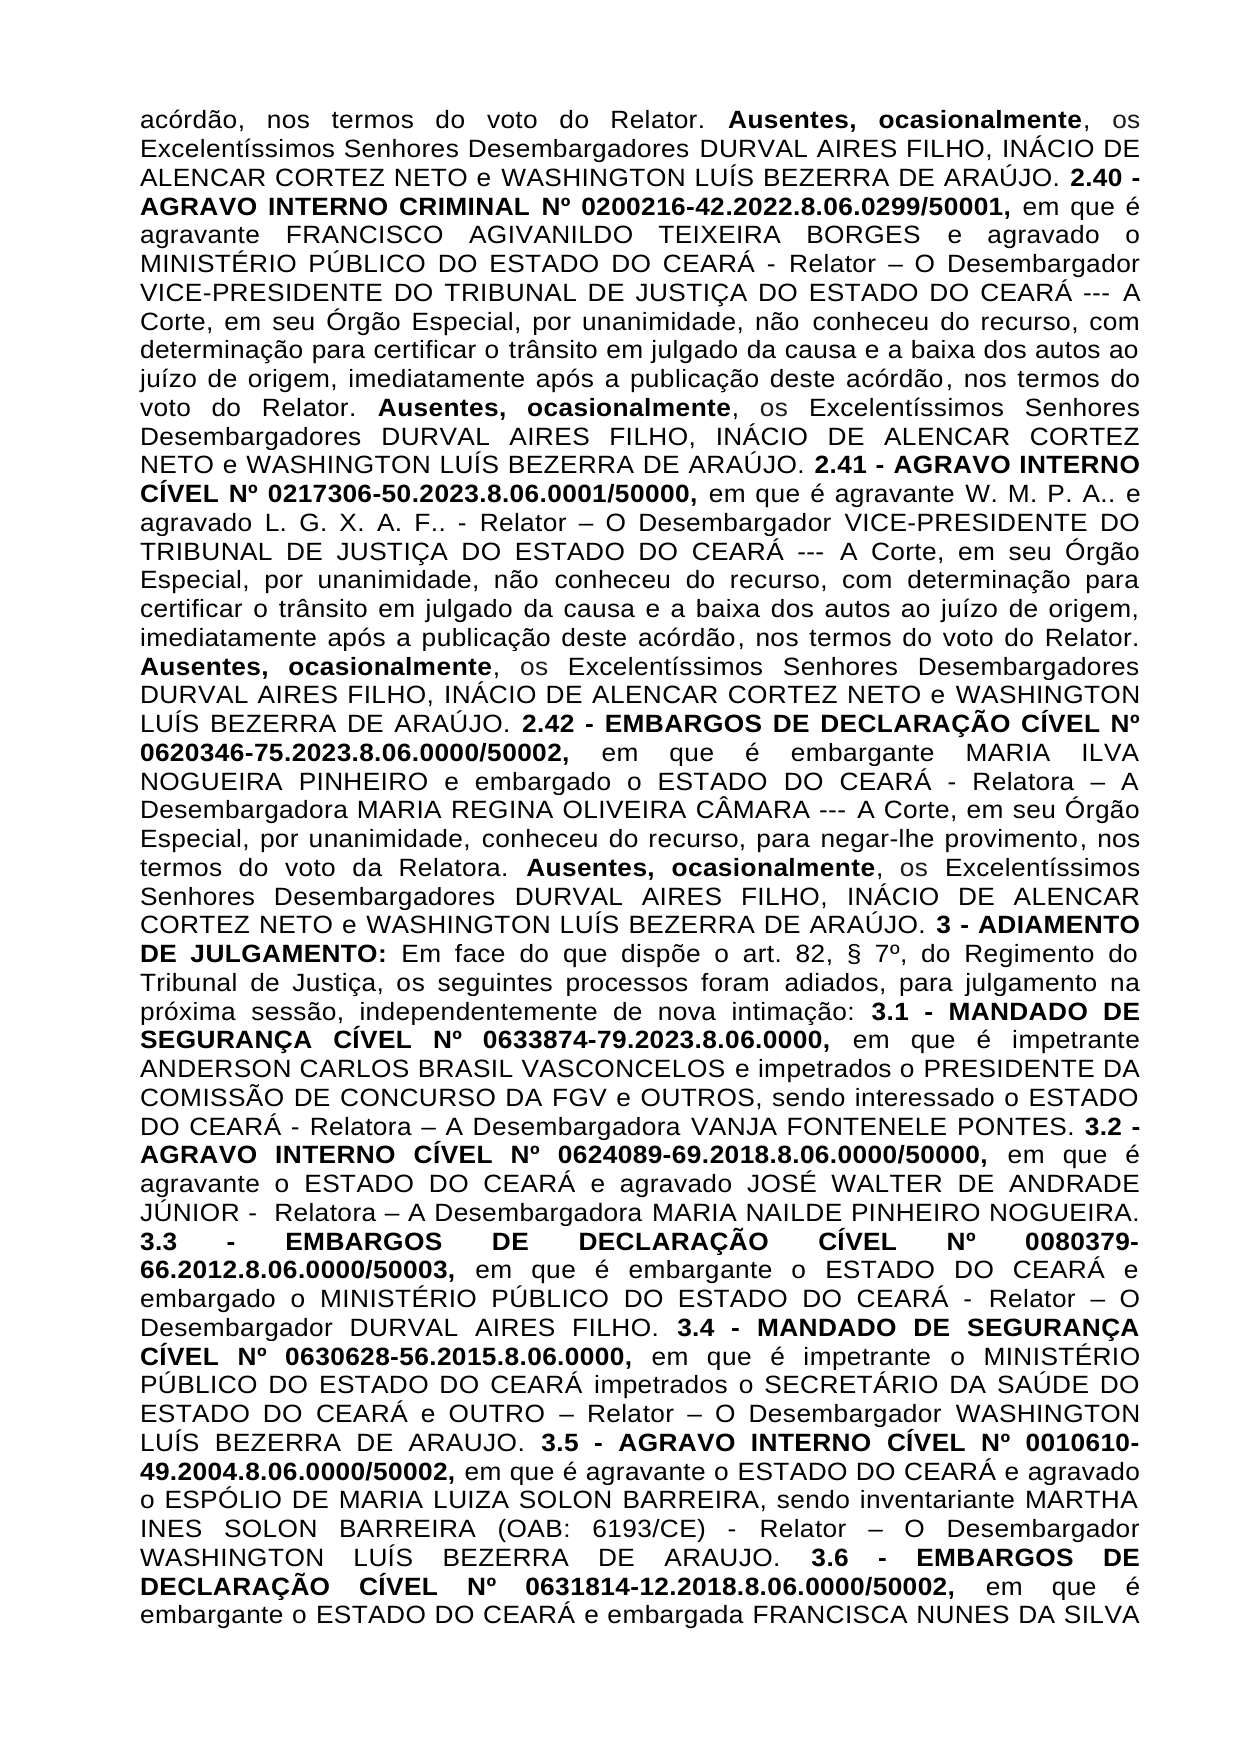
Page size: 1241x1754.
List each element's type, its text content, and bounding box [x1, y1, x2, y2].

text acórdão, nos termos do voto do Relator. Ausentes, ocasionalmente, os Excelentíssimos Senhores Desembargadores DURVAL AIRES FILHO, INÁCIO DE ALENCAR CORTEZ NETO e WASHINGTON LUÍS BEZERRA DE ARAÚJO. 2.40 - AGRAVO INTERNO CRIMINAL Nº 0200216-42.2022.8.06.0299/50001, em que é agravante FRANCISCO AGIVANILDO TEIXEIRA BORGES e agravado o MINISTÉRIO PÚBLICO DO ESTADO DO CEARÁ - Relator – O Desembargador VICE-PRESIDENTE DO TRIBUNAL DE JUSTIÇA DO ESTADO DO CEARÁ --- A Corte, em seu Órgão Especial, por unanimidade, não conheceu do recurso, com determinação para certificar o trânsito em julgado da causa e a baixa dos autos ao juízo de origem, imediatamente após a publicação deste acórdão, nos termos do voto do Relator. Ausentes, ocasionalmente, os Excelentíssimos Senhores Desembargadores DURVAL AIRES FILHO, INÁCIO DE ALENCAR CORTEZ NETO e WASHINGTON LUÍS BEZERRA DE ARAÚJO. 2.41 - AGRAVO INTERNO CÍVEL Nº 0217306-50.2023.8.06.0001/50000, em que é agravante W. M. P. A.. e agravado L. G. X. A. F.. - Relator – O Desembargador VICE-PRESIDENTE DO TRIBUNAL DE JUSTIÇA DO ESTADO DO CEARÁ --- A Corte, em seu Órgão Especial, por unanimidade, não conheceu do recurso, com determinação para certificar o trânsito em julgado da causa e a baixa dos autos ao juízo de origem, imediatamente após a publicação deste acórdão, nos termos do voto do Relator. Ausentes, ocasionalmente, os Excelentíssimos Senhores Desembargadores DURVAL AIRES FILHO, INÁCIO DE ALENCAR CORTEZ NETO e WASHINGTON LUÍS BEZERRA DE ARAÚJO. 2.42 - EMBARGOS DE DECLARAÇÃO CÍVEL Nº 0620346-75.2023.8.06.0000/50002, em que é embargante MARIA ILVA NOGUEIRA PINHEIRO e embargado o ESTADO DO CEARÁ - Relatora – A Desembargadora MARIA REGINA OLIVEIRA CÂMARA --- A Corte, em seu Órgão Especial, por unanimidade, conheceu do recurso, para negar-lhe provimento, nos termos do voto da Relatora. Ausentes, ocasionalmente, os Excelentíssimos Senhores Desembargadores DURVAL AIRES FILHO, INÁCIO DE ALENCAR CORTEZ NETO e WASHINGTON LUÍS BEZERRA DE ARAÚJO. 3 - ADIAMENTO DE JULGAMENTO: Em face do que dispõe o art. 82, § 7º, do Regimento do Tribunal de Justiça, os seguintes processos foram adiados, para julgamento na próxima sessão, independentemente de nova intimação: 3.1 - MANDADO DE SEGURANÇA CÍVEL Nº 0633874-79.2023.8.06.0000, em que é impetrante ANDERSON CARLOS BRASIL VASCONCELOS e impetrados o PRESIDENTE DA COMISSÃO DE CONCURSO DA FGV e OUTROS, sendo interessado o ESTADO DO CEARÁ - Relatora – A Desembargadora VANJA FONTENELE PONTES. 3.2 - AGRAVO INTERNO CÍVEL Nº 0624089-69.2018.8.06.0000/50000, em que é agravante o ESTADO DO CEARÁ e agravado JOSÉ WALTER DE ANDRADE JÚNIOR - Relatora – A Desembargadora MARIA NAILDE PINHEIRO NOGUEIRA. 3.3 - EMBARGOS DE DECLARAÇÃO CÍVEL Nº 0080379-66.2012.8.06.0000/50003, em que é embargante o ESTADO DO CEARÁ e embargado o MINISTÉRIO PÚBLICO DO ESTADO DO CEARÁ - Relator – O Desembargador DURVAL AIRES FILHO. 3.4 - MANDADO DE SEGURANÇA CÍVEL Nº 0630628-56.2015.8.06.0000, em que é impetrante o MINISTÉRIO PÚBLICO DO ESTADO DO CEARÁ impetrados o SECRETÁRIO DA SAÚDE DO ESTADO DO CEARÁ e OUTRO – Relator – O Desembargador WASHINGTON LUÍS BEZERRA DE ARAUJO. 3.5 - AGRAVO INTERNO CÍVEL Nº 0010610-49.2004.8.06.0000/50002, em que é agravante o ESTADO DO CEARÁ e agravado o ESPÓLIO DE MARIA LUIZA SOLON BARREIRA, sendo inventariante MARTHA INES SOLON BARREIRA (OAB: 6193/CE) - Relator – O Desembargador WASHINGTON LUÍS BEZERRA DE ARAUJO. 3.6 - EMBARGOS DE DECLARAÇÃO CÍVEL Nº 0631814-12.2018.8.06.0000/50002, em que é embargante o ESTADO DO CEARÁ e embargada FRANCISCA NUNES DA SILVA [140, 105, 1140, 1629]
